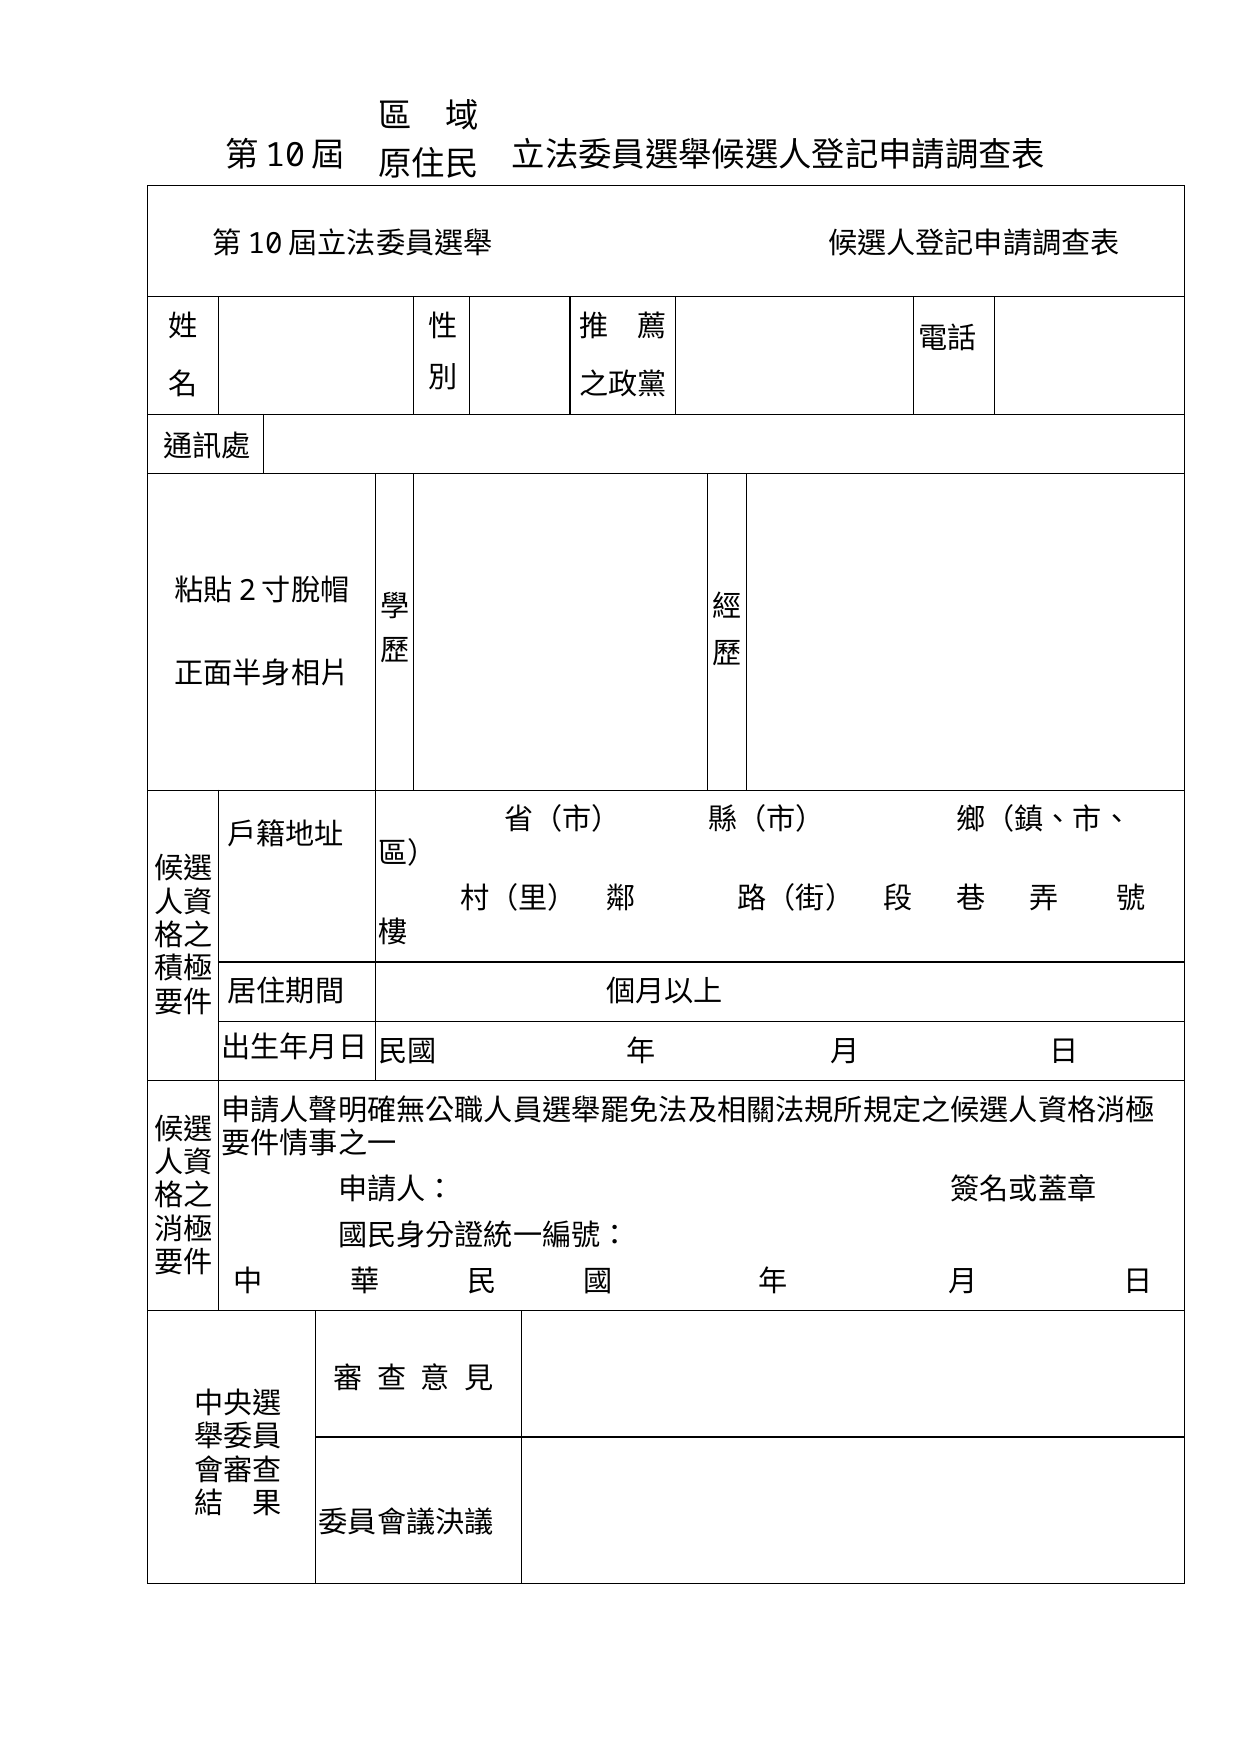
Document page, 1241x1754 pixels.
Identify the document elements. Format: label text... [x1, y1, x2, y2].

table_cell 學歷 [376, 474, 413, 789]
table_cell [522, 1311, 1184, 1436]
table_cell 性 別 [414, 297, 469, 414]
table_cell 經歷 [708, 474, 746, 789]
table_cell 電話 [914, 297, 994, 414]
table_cell 粘貼2寸脫帽 正面半身相片 [148, 474, 375, 789]
table_cell 戶籍地址 [219, 791, 375, 961]
text 第10屆 區 域原住民 立法委員選舉候選人登記申請調查表 [148, 89, 1122, 185]
table_cell 審 查 意 見 [316, 1311, 521, 1436]
table_cell 省（市） 縣（市） 鄉（鎮、市、區） 村（里） 鄰 路（街） 段 巷 弄 號 樓 [376, 791, 1184, 961]
table_cell 委員會議決議 [316, 1438, 521, 1583]
table_header 第10屆立法委員選舉 候選人登記申請調查表 [148, 186, 1184, 296]
table_cell 出生年月日 [219, 1022, 375, 1080]
table_cell 候選 人資 格之 積極 要件 [148, 791, 218, 1080]
table_cell 中央選舉委員會審查 結 果 [148, 1311, 315, 1583]
table_cell [414, 474, 707, 789]
table_cell [522, 1438, 1184, 1583]
table_cell 個月以上 [376, 963, 1184, 1021]
table_cell 候選 人資 格之 消極 要件 [148, 1081, 218, 1310]
table_cell 姓 名 [148, 297, 218, 414]
table_cell 居住期間 [219, 963, 375, 1021]
table_cell 通訊處 [148, 415, 263, 473]
table_cell [995, 297, 1184, 414]
table_cell [676, 297, 913, 414]
table_cell 推 薦 之政黨 [571, 297, 675, 414]
table_cell [219, 297, 413, 414]
table_cell 申請人聲明確無公職人員選舉罷免法及相關法規所規定之候選人資格消極要件情事之一 申請人： 簽名或蓋章 國民身分證統一編號： 中 華 民 國 年 月 日 [219, 1081, 1184, 1310]
table_cell [470, 297, 569, 414]
table_cell [747, 474, 1184, 789]
table_cell 民國 年 月 日 [376, 1022, 1184, 1080]
table_cell [264, 415, 1184, 473]
